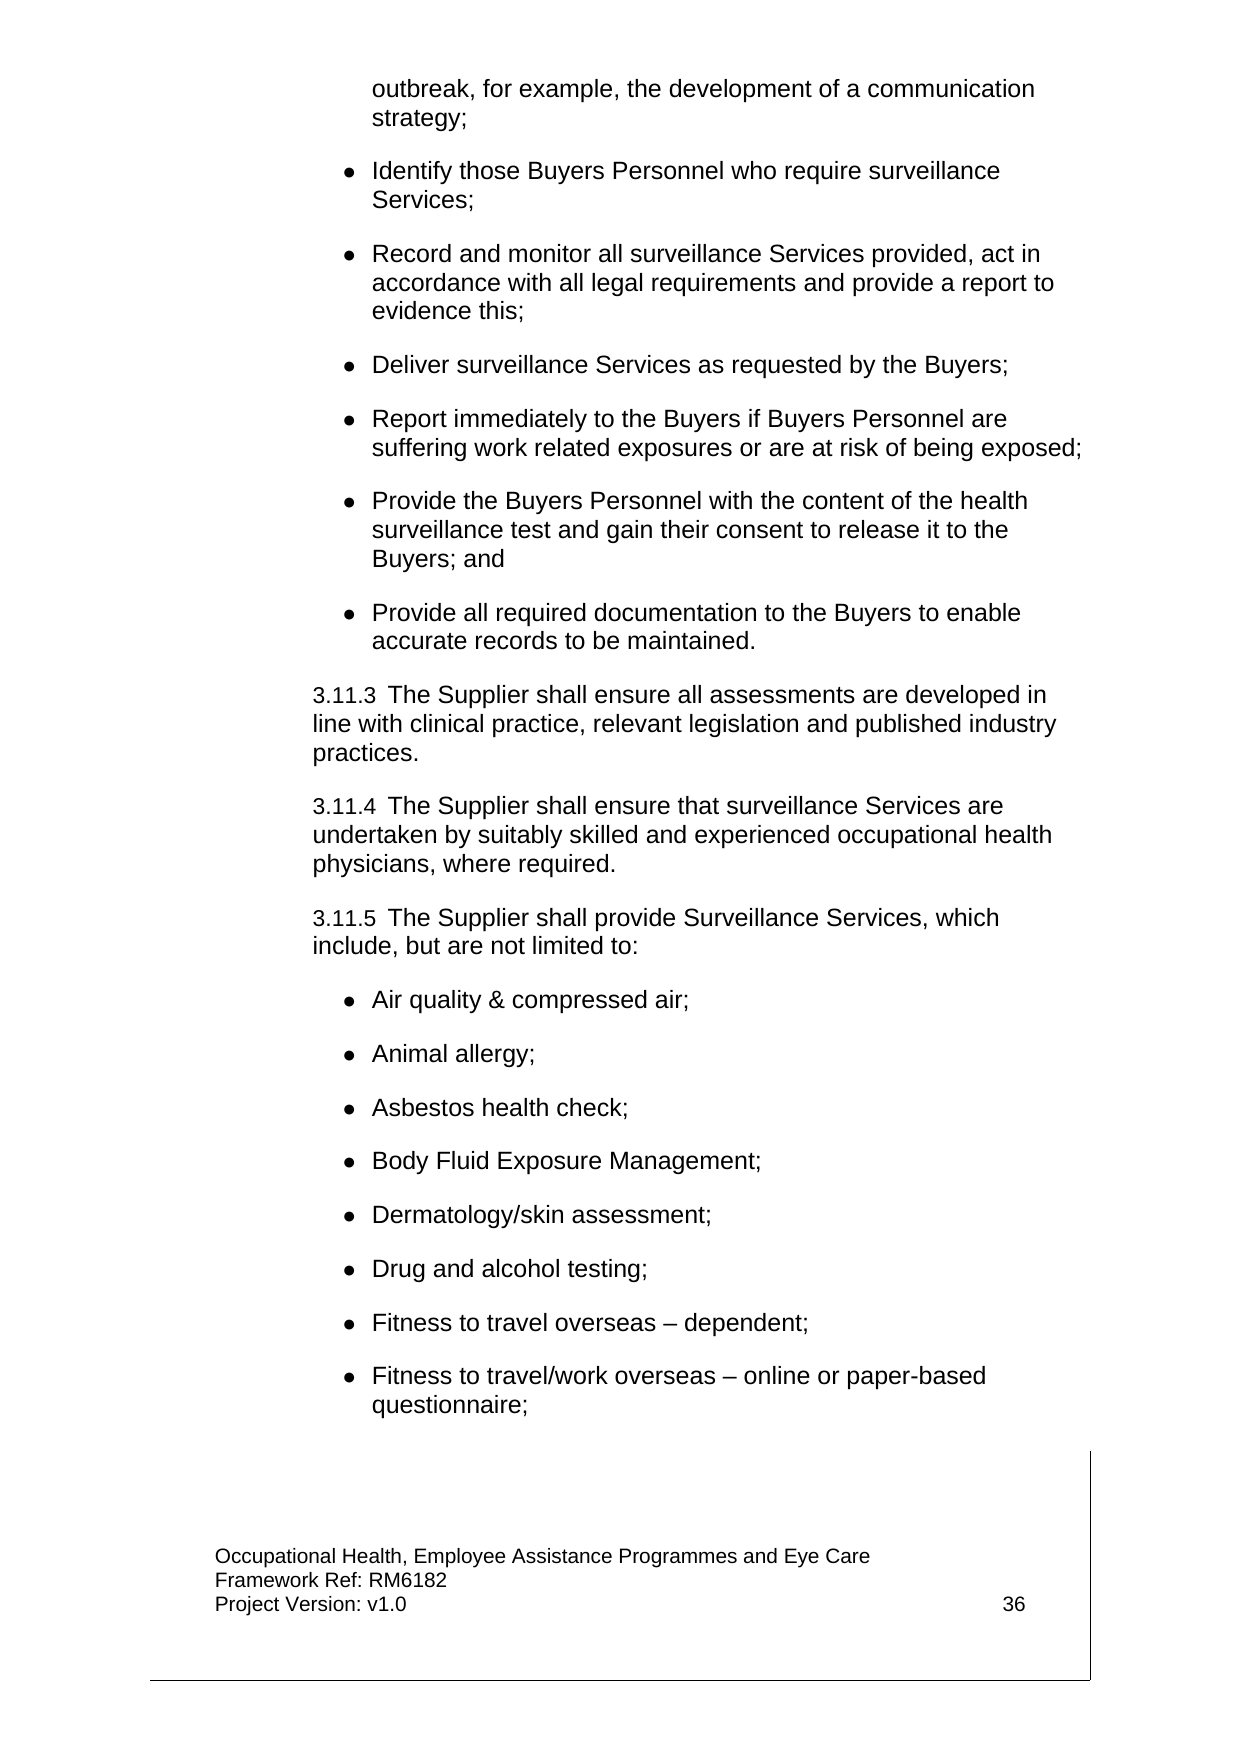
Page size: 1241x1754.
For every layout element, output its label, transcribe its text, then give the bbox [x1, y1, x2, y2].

list Provide the Buyers Personnel with the content of the health surveillance test and gain their consent to release it to the Buyers; and [342, 486, 1090, 572]
list Asbestos health check; [342, 1092, 1090, 1121]
list Body Fluid Exposure Management; [342, 1146, 1090, 1175]
list Provide all required documentation to the Buyers to enable accurate records to be maintained. [342, 597, 1090, 655]
list Identify those Buyers Personnel who require surveillance Services; [342, 156, 1090, 214]
list outbreak, for example, the development of a communication strategy; [342, 74, 1090, 131]
list Animal allergy; [342, 1039, 1090, 1067]
list Drug and alcohol testing; [342, 1254, 1090, 1282]
list Dermatology/skin assessment; [342, 1200, 1090, 1229]
list The Supplier shall ensure that surveillance Services are undertaken by suitably skilled and experienced occupational health physicians, where required. [312, 791, 1090, 877]
list Record and monitor all surveillance Services provided, act in accordance with all legal requirements and provide a report to evidence this; [342, 239, 1090, 325]
list The Supplier shall provide Surveillance Services, which include, but are not limited to: [312, 902, 1090, 960]
list Air quality & compressed air; [342, 985, 1090, 1014]
list Fitness to travel overseas – dependent; [342, 1307, 1090, 1336]
list Report immediately to the Buyers if Buyers Personnel are suffering work related exposures or are at risk of being exposed; [342, 404, 1090, 461]
list The Supplier shall ensure all assessments are developed in line with clinical practice, relevant legislation and published industry practices. [312, 680, 1090, 766]
list Fitness to travel/work overseas – online or paper-based questionnaire; [342, 1361, 1090, 1419]
list Deliver surveillance Services as requested by the Buyers; [342, 350, 1090, 379]
